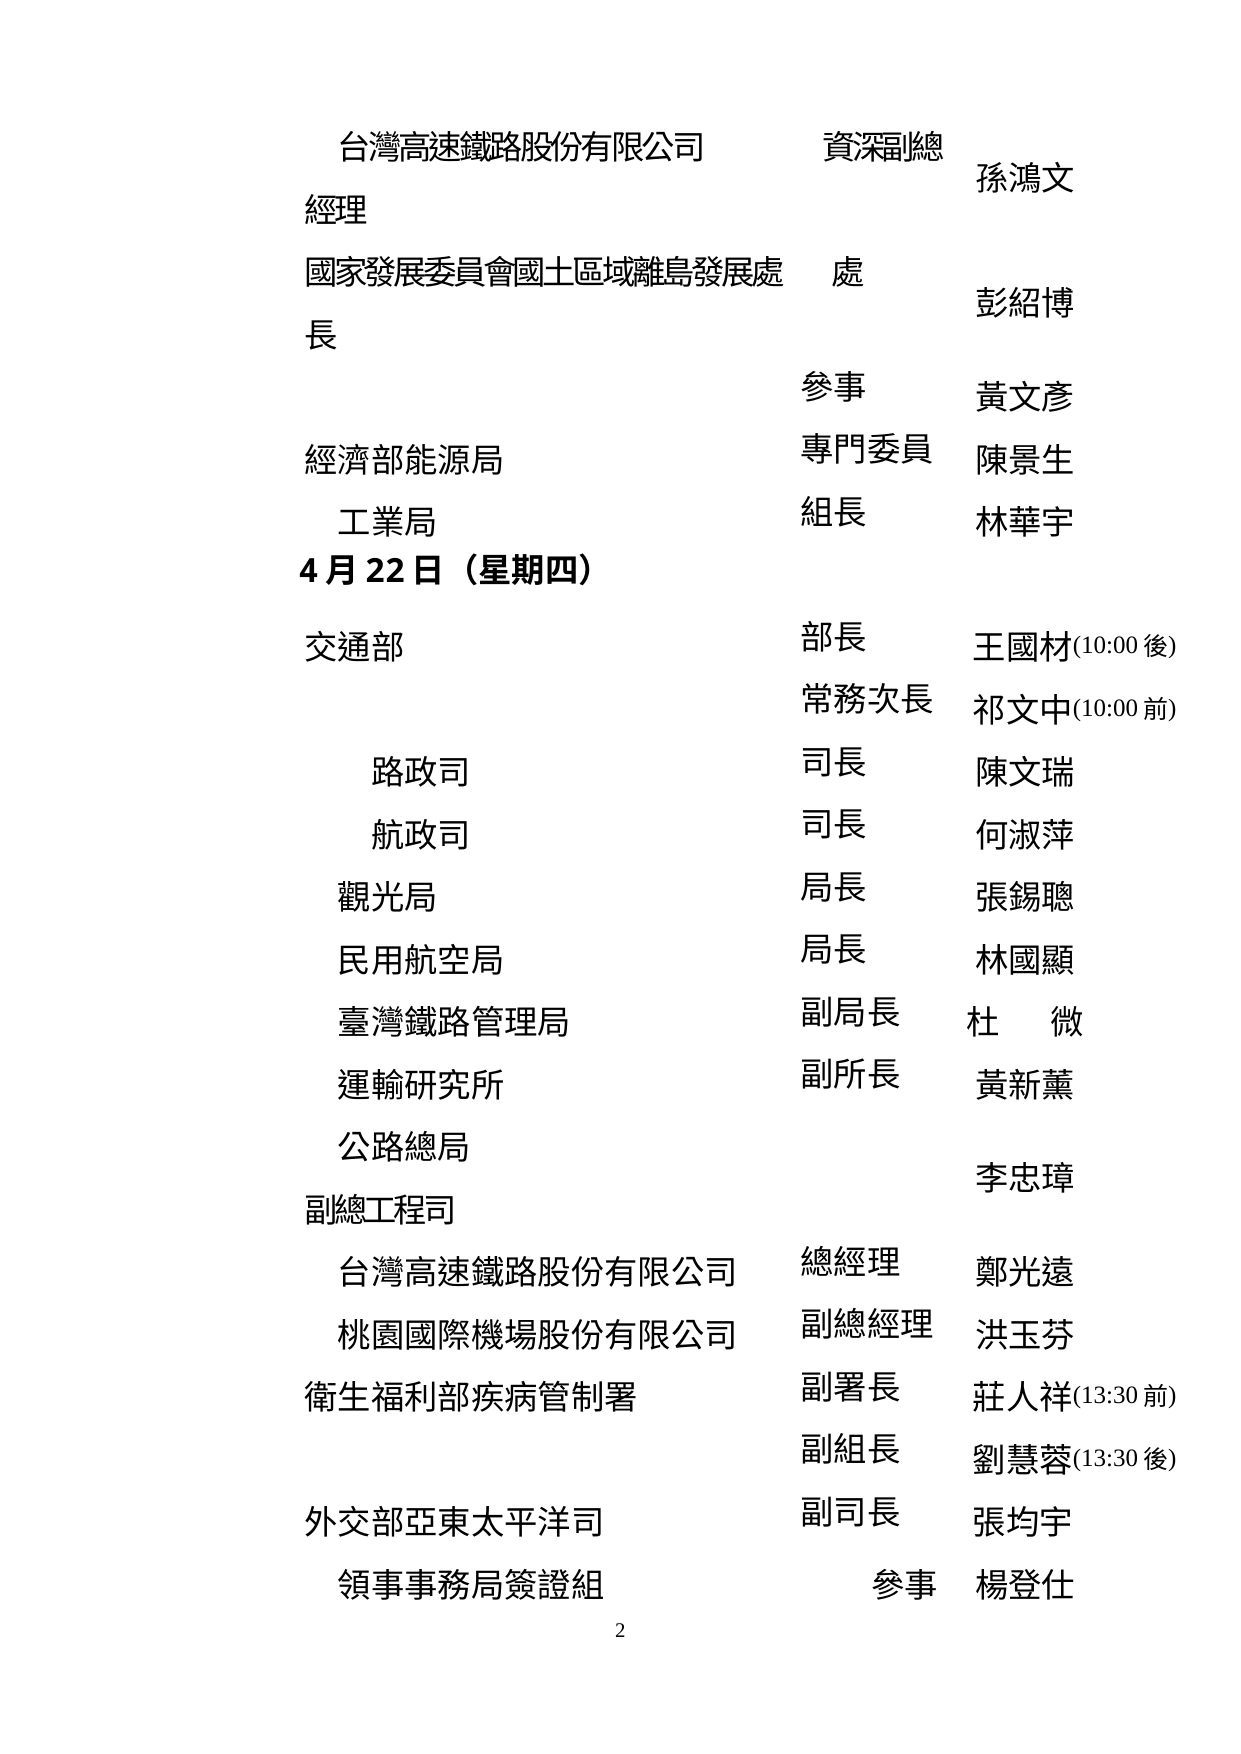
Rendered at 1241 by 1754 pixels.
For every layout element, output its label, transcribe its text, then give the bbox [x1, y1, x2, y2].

table_cell [301, 353, 788, 416]
table_cell 工業局 [301, 478, 788, 541]
table_cell 總經理 [789, 1228, 951, 1291]
table_cell 組長 [789, 478, 951, 541]
table_cell 林華宇 [951, 478, 1098, 541]
table_cell 民用航空局 [301, 916, 788, 978]
table_cell 運輸研究所 [301, 1041, 788, 1103]
table_cell 副局長 [789, 978, 951, 1041]
table_cell 外交部亞東太平洋司 [301, 1478, 788, 1541]
table_cell 路政司 [301, 728, 788, 791]
table_cell 副總經理 [789, 1291, 951, 1353]
table_cell 司長 [789, 791, 951, 853]
table_cell 杜 微 [951, 978, 1098, 1041]
table_cell 陳文瑞 [951, 728, 1098, 791]
table_cell [1099, 916, 1217, 978]
table_cell [1099, 791, 1217, 853]
table_cell 專門委員 [789, 416, 951, 478]
table_cell 航政司 [301, 791, 788, 853]
table_cell 副組長 [789, 1416, 951, 1478]
table_cell 林國顯 [951, 916, 1098, 978]
table_cell [1099, 1541, 1217, 1603]
table_cell [1099, 1103, 1217, 1228]
table_cell [1099, 1228, 1217, 1291]
table_cell 領事事務局簽證組 參事 [301, 1541, 951, 1603]
table_cell 陳景生 [951, 416, 1098, 478]
table_cell [1099, 1041, 1217, 1103]
table_cell 張錫聰 [951, 853, 1098, 916]
table_cell [301, 666, 788, 728]
table_cell 常務次長 [789, 666, 951, 728]
table_cell 黃文彥 [951, 353, 1098, 416]
table_cell 參事 [789, 353, 951, 416]
table_header 部長 [789, 603, 951, 666]
table_cell 局長 [789, 916, 951, 978]
table_cell [1099, 978, 1217, 1041]
table_cell 劉慧蓉(13:30後) [951, 1416, 1217, 1478]
text 4月22日（星期四） [136, 541, 1104, 593]
table_cell 孫鴻文 [951, 103, 1098, 228]
table_cell 觀光局 [301, 853, 788, 916]
table_cell 台灣高速鐵路股份有限公司 資深副總經理 [301, 103, 951, 228]
table_cell 楊登仕 [951, 1541, 1098, 1603]
table_cell 張均宇 [951, 1478, 1217, 1541]
table_cell 鄭光遠 [951, 1228, 1098, 1291]
table_cell 經濟部能源局 [301, 416, 788, 478]
table_cell 局長 [789, 853, 951, 916]
table_cell 副司長 [789, 1478, 951, 1541]
table_cell [1099, 853, 1217, 916]
table_cell 司長 [789, 728, 951, 791]
table_cell 何淑萍 [951, 791, 1098, 853]
table_header 交通部 [301, 603, 788, 666]
table_header 王國材(10:00後) [951, 603, 1217, 666]
table_cell 副署長 [789, 1353, 951, 1416]
table_cell 李忠璋 [951, 1103, 1098, 1228]
table_cell [1099, 1291, 1217, 1353]
table_cell 國家發展委員會國土區域離島發展處 處 長 [301, 228, 951, 353]
table_cell 桃園國際機場股份有限公司 [301, 1291, 788, 1353]
table_cell [1099, 728, 1217, 791]
table_cell 副所長 [789, 1041, 951, 1103]
table_cell 衛生福利部疾病管制署 [301, 1353, 788, 1416]
table_cell 洪玉芬 [951, 1291, 1098, 1353]
table_cell 公路總局 副總工程司 [301, 1103, 951, 1228]
table_cell 彭紹博 [951, 228, 1098, 353]
table_cell 台灣高速鐵路股份有限公司 [301, 1228, 788, 1291]
table_cell 祁文中(10:00前) [951, 666, 1217, 728]
table_cell 臺灣鐵路管理局 [301, 978, 788, 1041]
table_cell 黃新薰 [951, 1041, 1098, 1103]
table_cell [301, 1416, 788, 1478]
table_cell 莊人祥(13:30前) [951, 1353, 1217, 1416]
